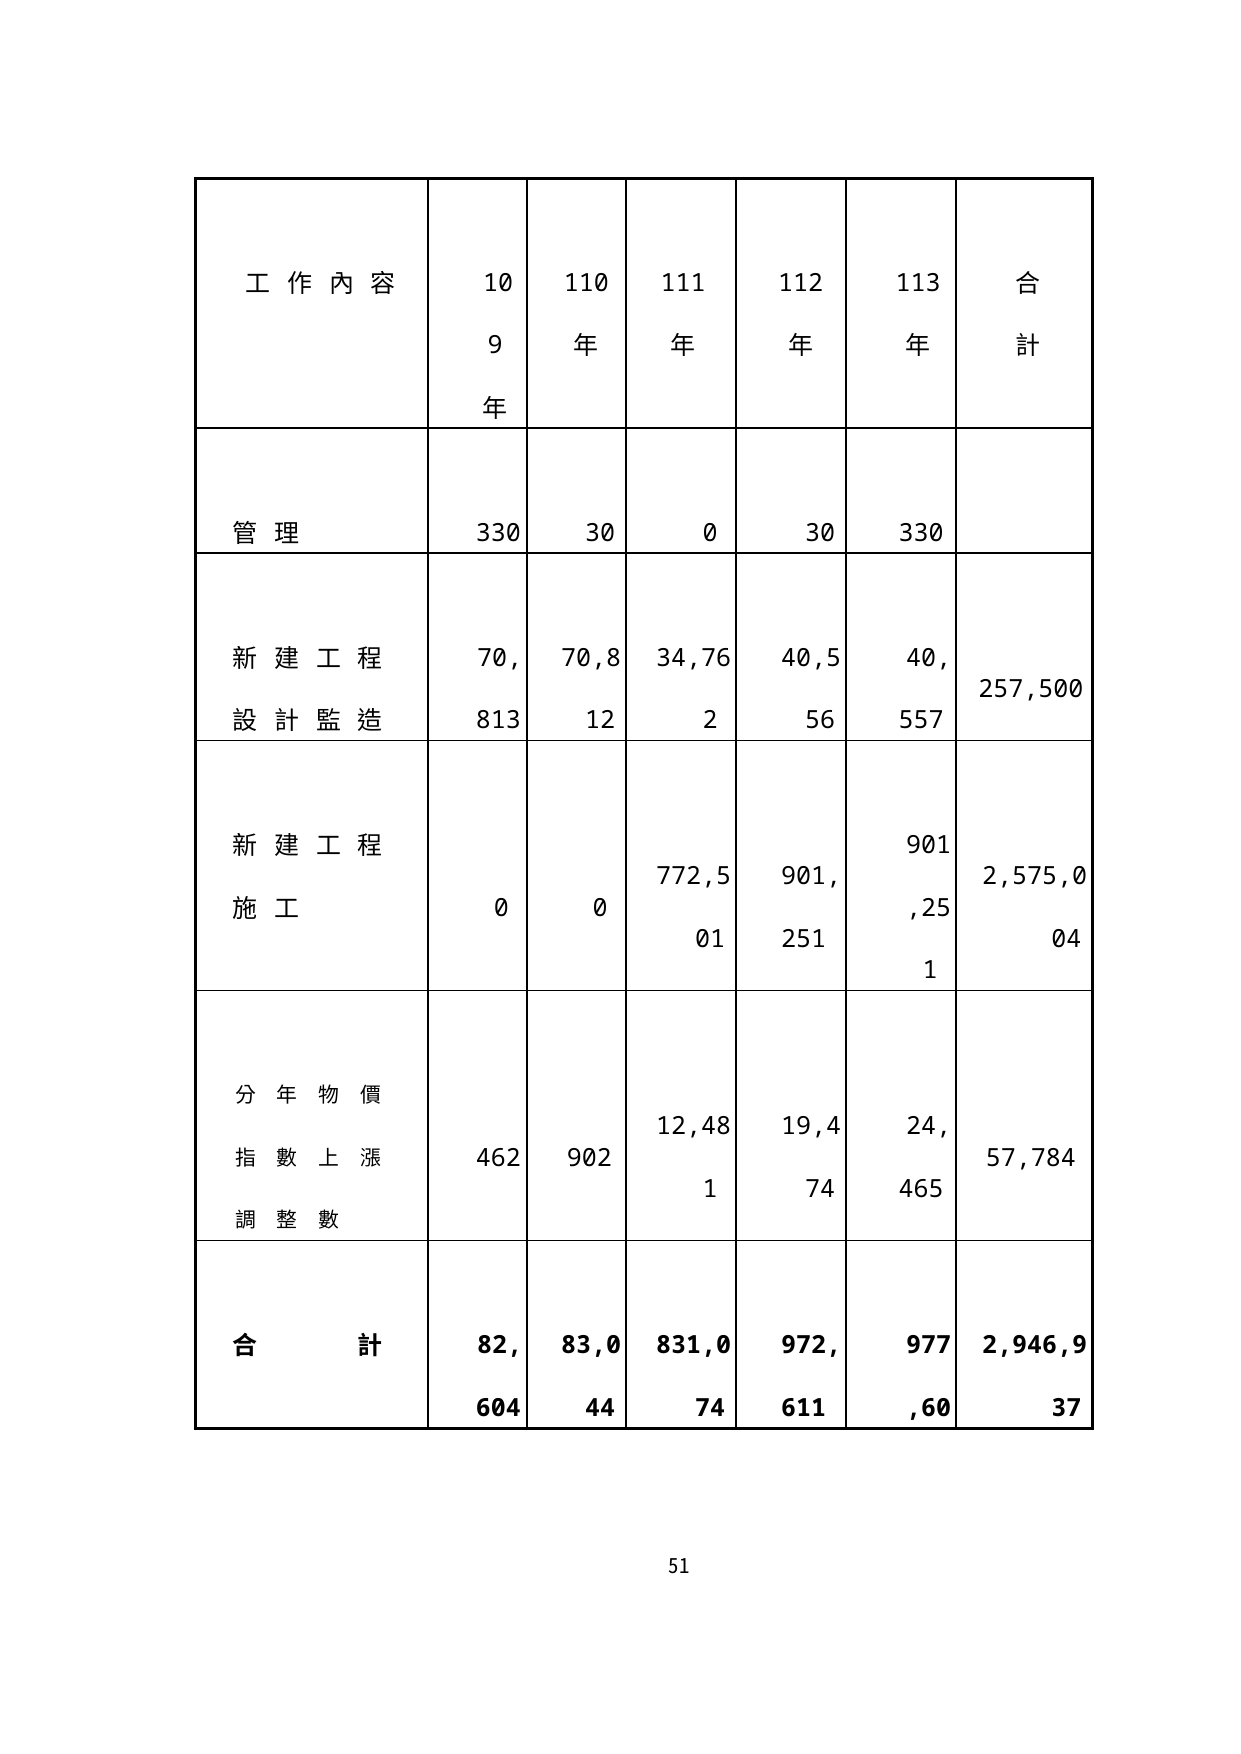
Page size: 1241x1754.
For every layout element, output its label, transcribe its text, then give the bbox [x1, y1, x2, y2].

table_cell 2,946,937 [957, 1241, 1091, 1427]
table_cell 901,251 [737, 741, 845, 990]
table_cell 12,481 [627, 991, 735, 1240]
table_cell 管理 [197, 429, 427, 552]
table_cell 新建工程設計監造 [197, 554, 427, 740]
table_cell 330 [429, 429, 526, 552]
table_header 109年 [429, 180, 526, 427]
table_header 工作內容 [197, 180, 427, 427]
table_cell 合 計 [197, 1241, 427, 1427]
table_cell 83,044 [528, 1241, 625, 1427]
table_cell 70,813 [429, 554, 526, 740]
table_cell 972,611 [737, 1241, 845, 1427]
table_cell 57,784 [957, 991, 1091, 1240]
table_cell 24,465 [847, 991, 955, 1240]
table_cell 462 [429, 991, 526, 1240]
table_cell 257,500 [957, 554, 1091, 740]
table_cell 30 [528, 429, 625, 552]
table_cell 30 [737, 429, 845, 552]
table_cell 34,762 [627, 554, 735, 740]
table_cell 902 [528, 991, 625, 1240]
table_header 合 計 [957, 180, 1091, 427]
table_cell 330 [847, 429, 955, 552]
table_cell 2,575,004 [957, 741, 1091, 990]
table_cell 40,557 [847, 554, 955, 740]
table_header 112年 [737, 180, 845, 427]
table_cell 977,60 [847, 1241, 955, 1427]
table_cell 40,556 [737, 554, 845, 740]
table_cell 831,074 [627, 1241, 735, 1427]
table_cell 分年物價指數上漲調整數 [197, 991, 427, 1240]
table_cell 0 [627, 429, 735, 552]
table_cell 82,604 [429, 1241, 526, 1427]
table_cell 901,251 [847, 741, 955, 990]
table_cell 0 [429, 741, 526, 990]
table_cell 0 [528, 741, 625, 990]
table_cell 19,474 [737, 991, 845, 1240]
table_header 113年 [847, 180, 955, 427]
table_cell [957, 429, 1091, 552]
table_header 111年 [627, 180, 735, 427]
table_cell 772,501 [627, 741, 735, 990]
table_cell 70,812 [528, 554, 625, 740]
table_cell 新建工程施工 [197, 741, 427, 990]
table_header 110年 [528, 180, 625, 427]
